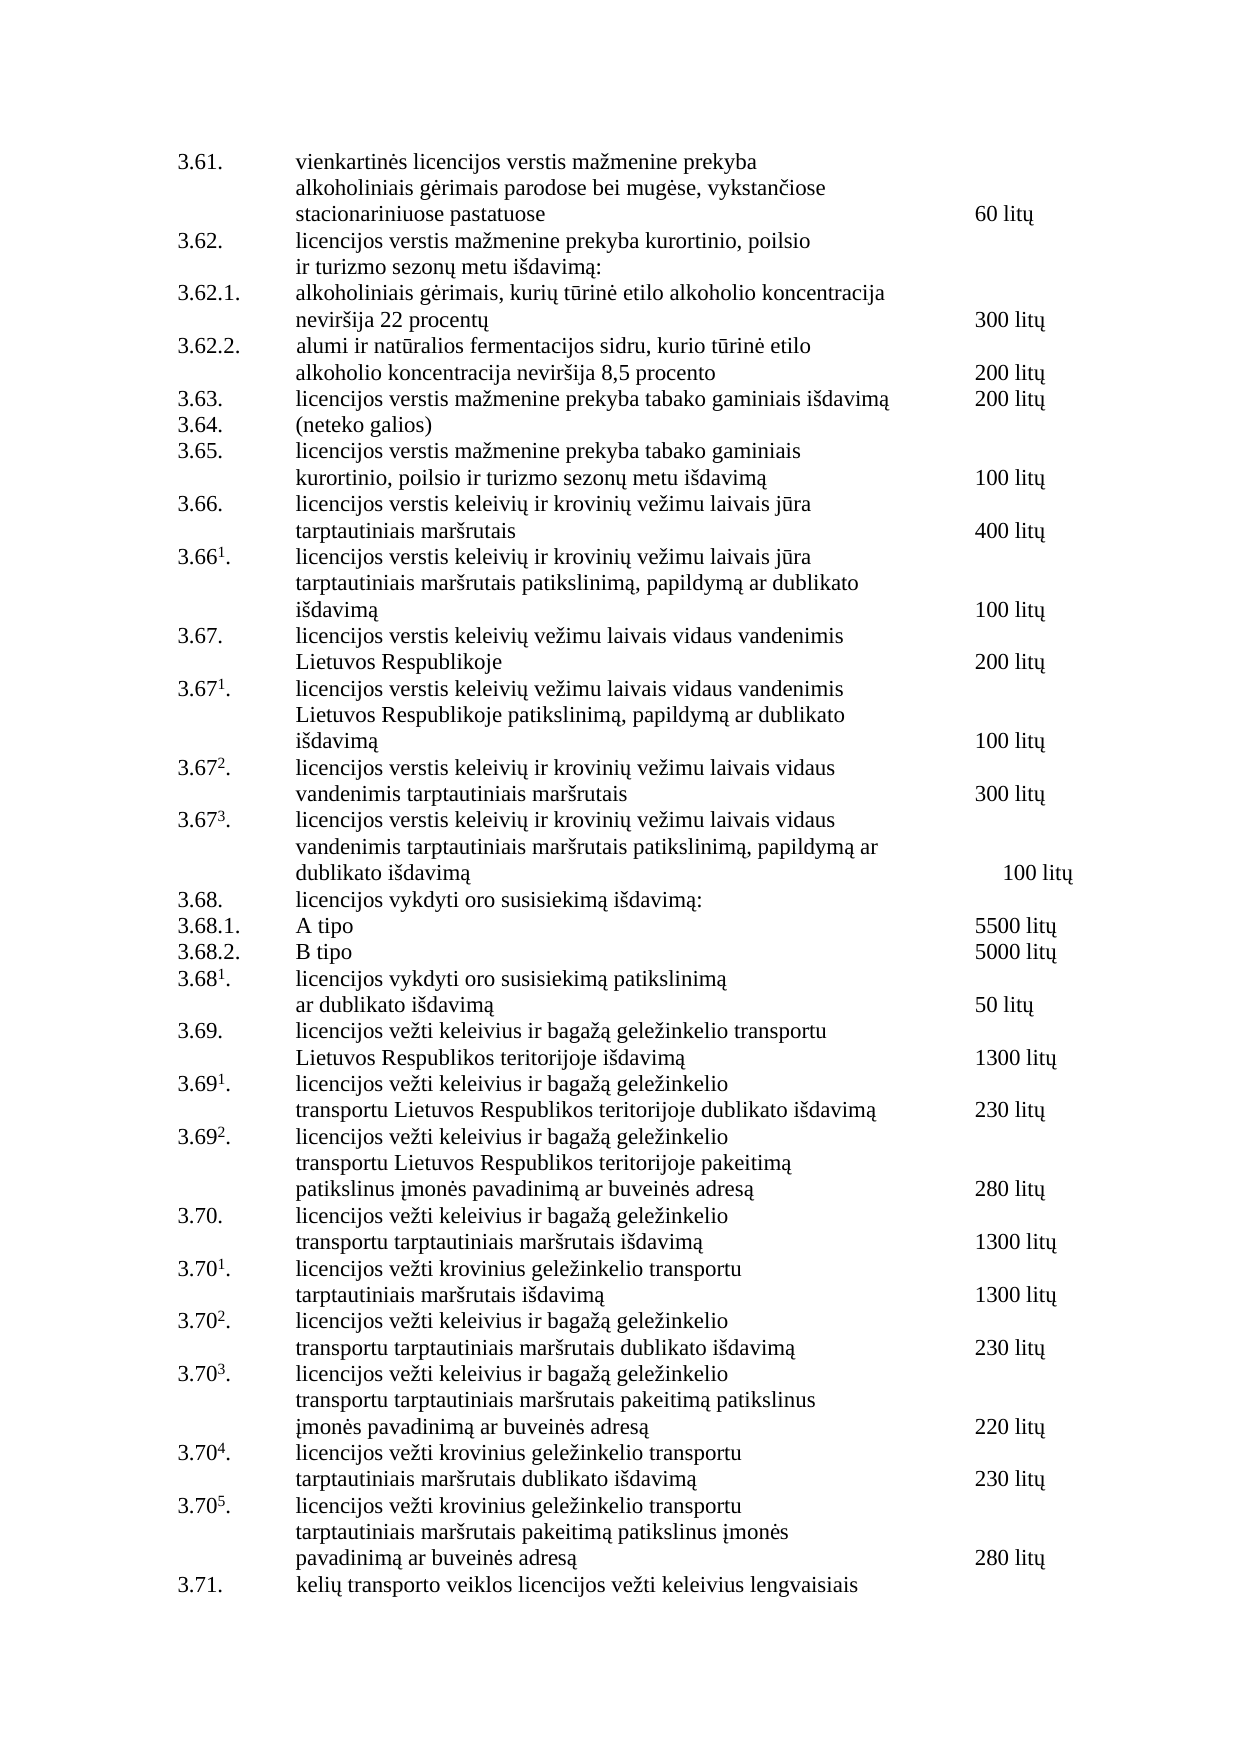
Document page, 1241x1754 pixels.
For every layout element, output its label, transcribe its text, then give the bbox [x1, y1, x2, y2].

text Lietuvos Respublikoje patikslinimą, papildymą ar dublikato [177, 701, 1122, 727]
text transportu Lietuvos Respublikos teritorijoje pakeitimą [177, 1149, 1122, 1176]
text tarptautiniais maršrutais dublikato išdavimą 230 litų [177, 1465, 1122, 1492]
text 3.705. licencijos vežti krovinius geležinkelio transportu [177, 1492, 1122, 1518]
text tarptautiniais maršrutais patikslinimą, papildymą ar dublikato [177, 569, 1122, 596]
text įmonės pavadinimą ar buveinės adresą 220 litų [177, 1413, 1122, 1439]
text 3.681. licencijos vykdyti oro susisiekimą patikslinimą [177, 965, 1122, 991]
text 3.70. licencijos vežti keleivius ir bagažą geležinkelio transportu tarptautiniais maršrutais išdavimą 1300 litų [177, 1202, 1122, 1254]
text 3.68. licencijos vykdyti oro susisiekimą išdavimą: [177, 886, 1122, 912]
text 3.704. licencijos vežti krovinius geležinkelio transportu [177, 1439, 1122, 1465]
text 3.61. vienkartinės licencijos verstis mažmenine prekyba alkoholiniais gėrimais parodose bei mugėse, vykstančiose stacionariniuose pastatuose 60 litų [177, 148, 1122, 227]
text vandenimis tarptautiniais maršrutais patikslinimą, papildymą ar [177, 833, 1122, 859]
text ir turizmo sezonų metu išdavimą: 3.62.1. alkoholiniais gėrimais, kurių tūrinė etilo alkoholio koncentracija [177, 253, 1122, 306]
text 3.68.1. A tipo 5500 litų [177, 912, 1122, 938]
text 3.67. licencijos verstis keleivių vežimu laivais vidaus vandenimis [177, 622, 1122, 648]
text 3.703. licencijos vežti keleivius ir bagažą geležinkelio [177, 1360, 1122, 1386]
text transportu Lietuvos Respublikos teritorijoje dublikato išdavimą 230 litų [177, 1096, 1122, 1123]
text 3.68.2. B tipo 5000 litų [177, 938, 1122, 965]
text tarptautiniais maršrutais 400 litų [177, 517, 1122, 543]
text transportu tarptautiniais maršrutais dublikato išdavimą 230 litų [177, 1334, 1122, 1360]
text išdavimą 100 litų [295, 596, 1122, 622]
text 3.692. licencijos vežti keleivius ir bagažą geležinkelio [177, 1123, 1122, 1149]
text 3.671. licencijos verstis keleivių vežimu laivais vidaus vandenimis [177, 675, 1122, 701]
text transportu tarptautiniais maršrutais pakeitimą patikslinus [177, 1386, 1122, 1413]
text 3.63. licencijos verstis mažmenine prekyba tabako gaminiais išdavimą 200 litų [177, 385, 1122, 411]
text ar dublikato išdavimą 50 litų [295, 991, 1122, 1017]
text dublikato išdavimą 100 litų [177, 859, 1122, 886]
text 3.702. licencijos vežti keleivius ir bagažą geležinkelio [177, 1307, 1122, 1334]
list alumi ir natūralios fermentacijos sidru, kurio tūrinė etilo [177, 332, 1122, 358]
text išdavimą 100 litų [177, 727, 1122, 754]
text patikslinus įmonės pavadinimą ar buveinės adresą 280 litų [295, 1176, 1122, 1202]
text 3.672. licencijos verstis keleivių ir krovinių vežimu laivais vidaus [177, 754, 1122, 780]
text 3.691. licencijos vežti keleivius ir bagažą geležinkelio [177, 1070, 1122, 1096]
text tarptautiniais maršrutais pakeitimą patikslinus įmonės [177, 1518, 1122, 1544]
text 3.66. licencijos verstis keleivių ir krovinių vežimu laivais jūra [177, 490, 1122, 517]
list kelių transporto veiklos licencijos vežti keleivius lengvaisiais [177, 1571, 1122, 1597]
text 3.673. licencijos verstis keleivių ir krovinių vežimu laivais vidaus [177, 807, 1122, 833]
text 3.69. licencijos vežti keleivius ir bagažą geležinkelio transportu Lietuvos Respublikos teritorijoje išdavimą 1300 litų [177, 1017, 1122, 1070]
text alkoholio koncentracija neviršija 8,5 procento 200 litų [177, 358, 1122, 385]
text pavadinimą ar buveinės adresą 280 litų [295, 1544, 1122, 1571]
text vandenimis tarptautiniais maršrutais 300 litų [177, 780, 1122, 807]
text neviršija 22 procentų 300 litų [177, 306, 1122, 332]
text Lietuvos Respublikoje 200 litų [177, 648, 1122, 675]
text 3.62. licencijos verstis mažmenine prekyba kurortinio, poilsio [177, 227, 1122, 253]
text 3.65. licencijos verstis mažmenine prekyba tabako gaminiais kurortinio, poilsio ir turizmo sezonų metu išdavimą 100 litų [177, 438, 1122, 490]
text tarptautiniais maršrutais išdavimą 1300 litų [177, 1281, 1122, 1307]
text 3.701. licencijos vežti krovinius geležinkelio transportu [177, 1254, 1122, 1281]
text 3.64. (neteko galios) [177, 411, 1122, 438]
text 3.661. licencijos verstis keleivių ir krovinių vežimu laivais jūra [177, 543, 1122, 569]
